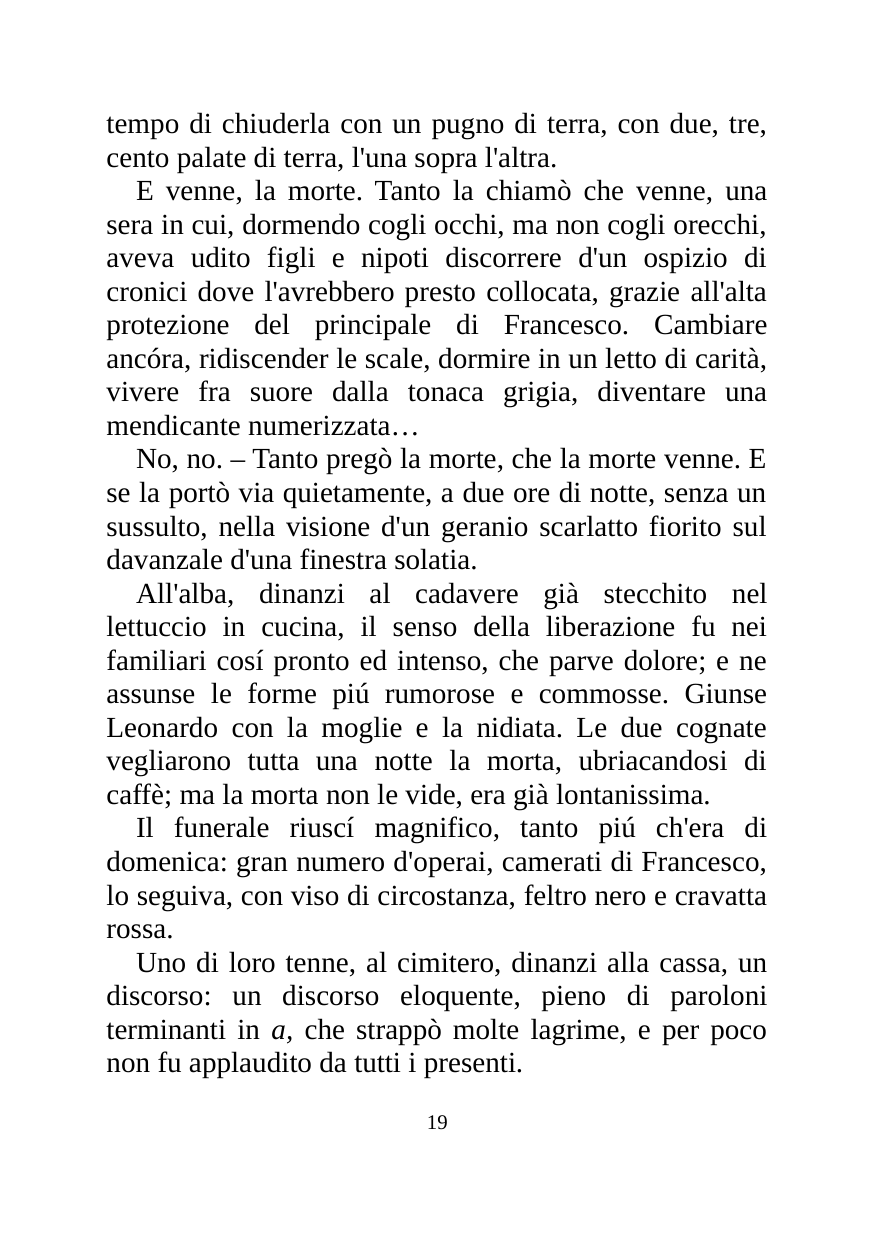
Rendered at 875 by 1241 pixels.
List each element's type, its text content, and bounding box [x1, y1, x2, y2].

text tempo di chiuderla con un pugno di terra, con due, tre, cento palate di terra, l'una sopra l'altra. [106, 106, 768, 173]
text No, no. – Tanto pregò la morte, che la morte venne. E se la portò via quietamente, a due ore di notte, senza un sussulto, nella visione d'un geranio scarlatto fiorito sul davanzale d'una finestra solatia. [106, 442, 768, 576]
text Uno di loro tenne, al cimitero, dinanzi alla cassa, un discorso: un discorso eloquente, pieno di paroloni terminanti in a, che strappò molte lagrime, e per poco non fu applaudito da tutti i presenti. [106, 945, 768, 1079]
text All'alba, dinanzi al cadavere già stecchito nel lettuccio in cucina, il senso della liberazione fu nei familiari cosí pronto ed intenso, che parve dolore; e ne assunse le forme piú rumorose e commosse. Giunse Leonardo con la moglie e la nidiata. Le due cognate vegliarono tutta una notte la morta, ubriacandosi di caffè; ma la morta non le vide, era già lontanissima. [106, 576, 768, 811]
text E venne, la morte. Tanto la chiamò che venne, una sera in cui, dormendo cogli occhi, ma non cogli orecchi, aveva udito figli e nipoti discorrere d'un ospizio di cronici dove l'avrebbero presto collocata, grazie all'alta protezione del principale di Francesco. Cambiare ancóra, ridiscender le scale, dormire in un letto di carità, vivere fra suore dalla tonaca grigia, diventare una mendicante numerizzata… [106, 173, 768, 442]
text Il funerale riuscí magnifico, tanto piú ch'era di domenica: gran numero d'operai, camerati di Francesco, lo seguiva, con viso di circostanza, feltro nero e cravatta rossa. [106, 811, 768, 945]
